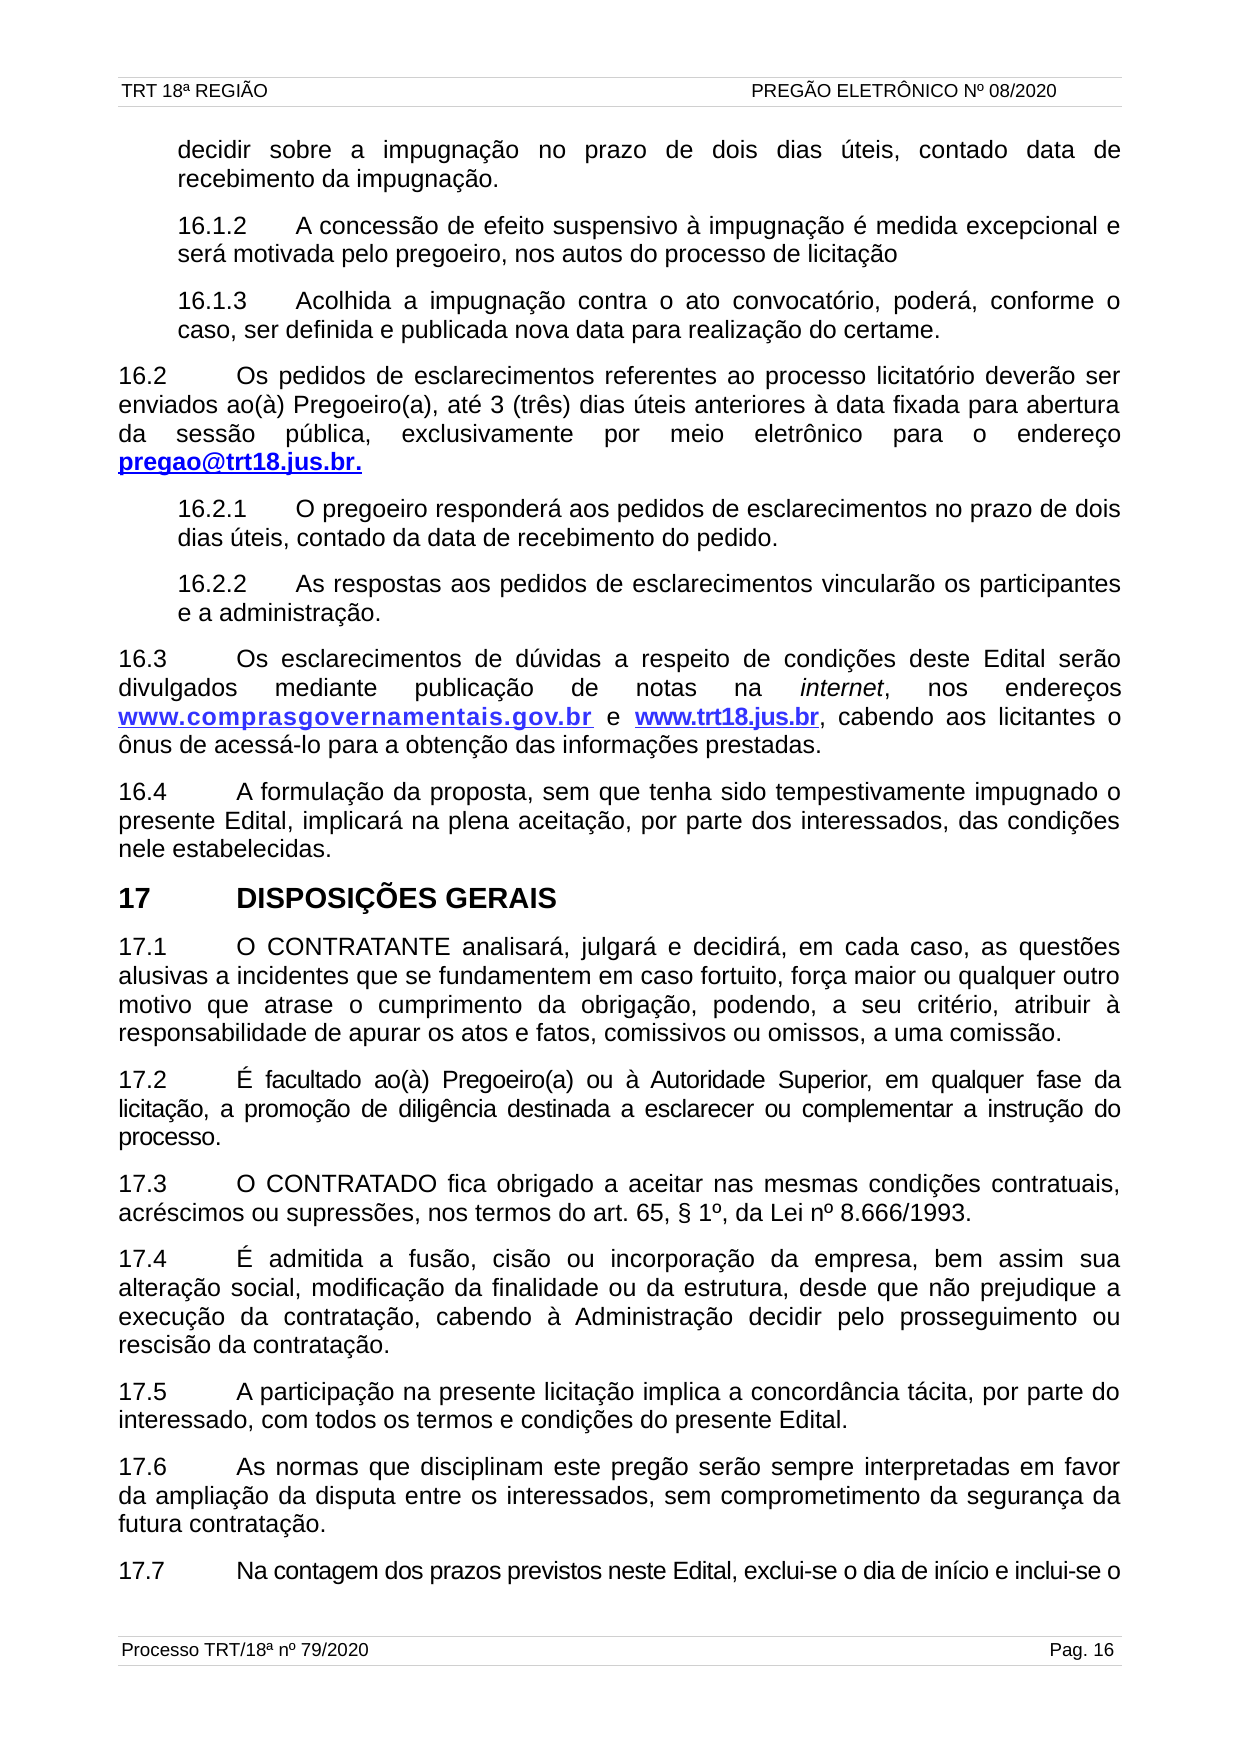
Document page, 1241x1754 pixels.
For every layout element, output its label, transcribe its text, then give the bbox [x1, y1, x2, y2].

text 16.2.2 As respostas aos pedidos de esclarecimentos vincularão os participantes e a administração. [177, 569, 1122, 627]
text 17.3 O CONTRATADO fica obrigado a aceitar nas mesmas condições contratuais, acréscimos ou supressões, nos termos do art. 65, § 1º, da Lei nº 8.666/1993. [118, 1169, 1122, 1226]
text 17 DISPOSIÇÕES GERAIS [118, 881, 1122, 914]
text 16.3 Os esclarecimentos de dúvidas a respeito de condições deste Edital serão divulgados mediante publicação de notas na internet, nos endereços www.comprasgovernamentais.gov.br e www.trt18.jus.br, cabendo aos licitantes o ônus de acessá-lo para a obtenção das informações prestadas. [118, 644, 1122, 759]
text 17.5 A participação na presente licitação implica a concordância tácita, por parte do interessado, com todos os termos e condições do presente Edital. [118, 1377, 1122, 1434]
text 17.4 É admitida a fusão, cisão ou incorporação da empresa, bem assim sua alteração social, modificação da finalidade ou da estrutura, desde que não prejudique a execução da contratação, cabendo à Administração decidir pelo prosseguimento ou rescisão da contratação. [118, 1244, 1122, 1359]
text decidir sobre a impugnação no prazo de dois dias úteis, contado data de recebimento da impugnação. [177, 136, 1122, 193]
text 17.2 É facultado ao(à) Pregoeiro(a) ou à Autoridade Superior, em qualquer fase da licitação, a promoção de diligência destinada a esclarecer ou complementar a instrução do processo. [118, 1065, 1122, 1151]
text 17.6 As normas que disciplinam este pregão serão sempre interpretadas em favor da ampliação da disputa entre os interessados, sem comprometimento da segurança da futura contratação. [118, 1452, 1122, 1538]
text 16.4 A formulação da proposta, sem que tenha sido tempestivamente impugnado o presente Edital, implicará na plena aceitação, por parte dos interessados, das condições nele estabelecidas. [118, 777, 1122, 863]
text 17.7 Na contagem dos prazos previstos neste Edital, exclui-se o dia de início e inclui-se o [118, 1556, 1122, 1585]
text 16.2.1 O pregoeiro responderá aos pedidos de esclarecimentos no prazo de dois dias úteis, contado da data de recebimento do pedido. [177, 494, 1122, 551]
text 16.1.2 A concessão de efeito suspensivo à impugnação é medida excepcional e será motivada pelo pregoeiro, nos autos do processo de licitação [177, 211, 1122, 268]
text 16.1.3 Acolhida a impugnação contra o ato convocatório, poderá, conforme o caso, ser definida e publicada nova data para realização do certame. [177, 286, 1122, 343]
text 16.2 Os pedidos de esclarecimentos referentes ao processo licitatório deverão ser enviados ao(à) Pregoeiro(a), até 3 (três) dias úteis anteriores à data fixada para abertura da sessão pública, exclusivamente por meio eletrônico para o endereço pregao@trt18.jus.br. [118, 361, 1122, 476]
text 17.1 O CONTRATANTE analisará, julgará e decidirá, em cada caso, as questões alusivas a incidentes que se fundamentem em caso fortuito, força maior ou qualquer outro motivo que atrase o cumprimento da obrigação, podendo, a seu critério, atribuir à responsabilidade de apurar os atos e fatos, comissivos ou omissos, a uma comissão. [118, 932, 1122, 1047]
